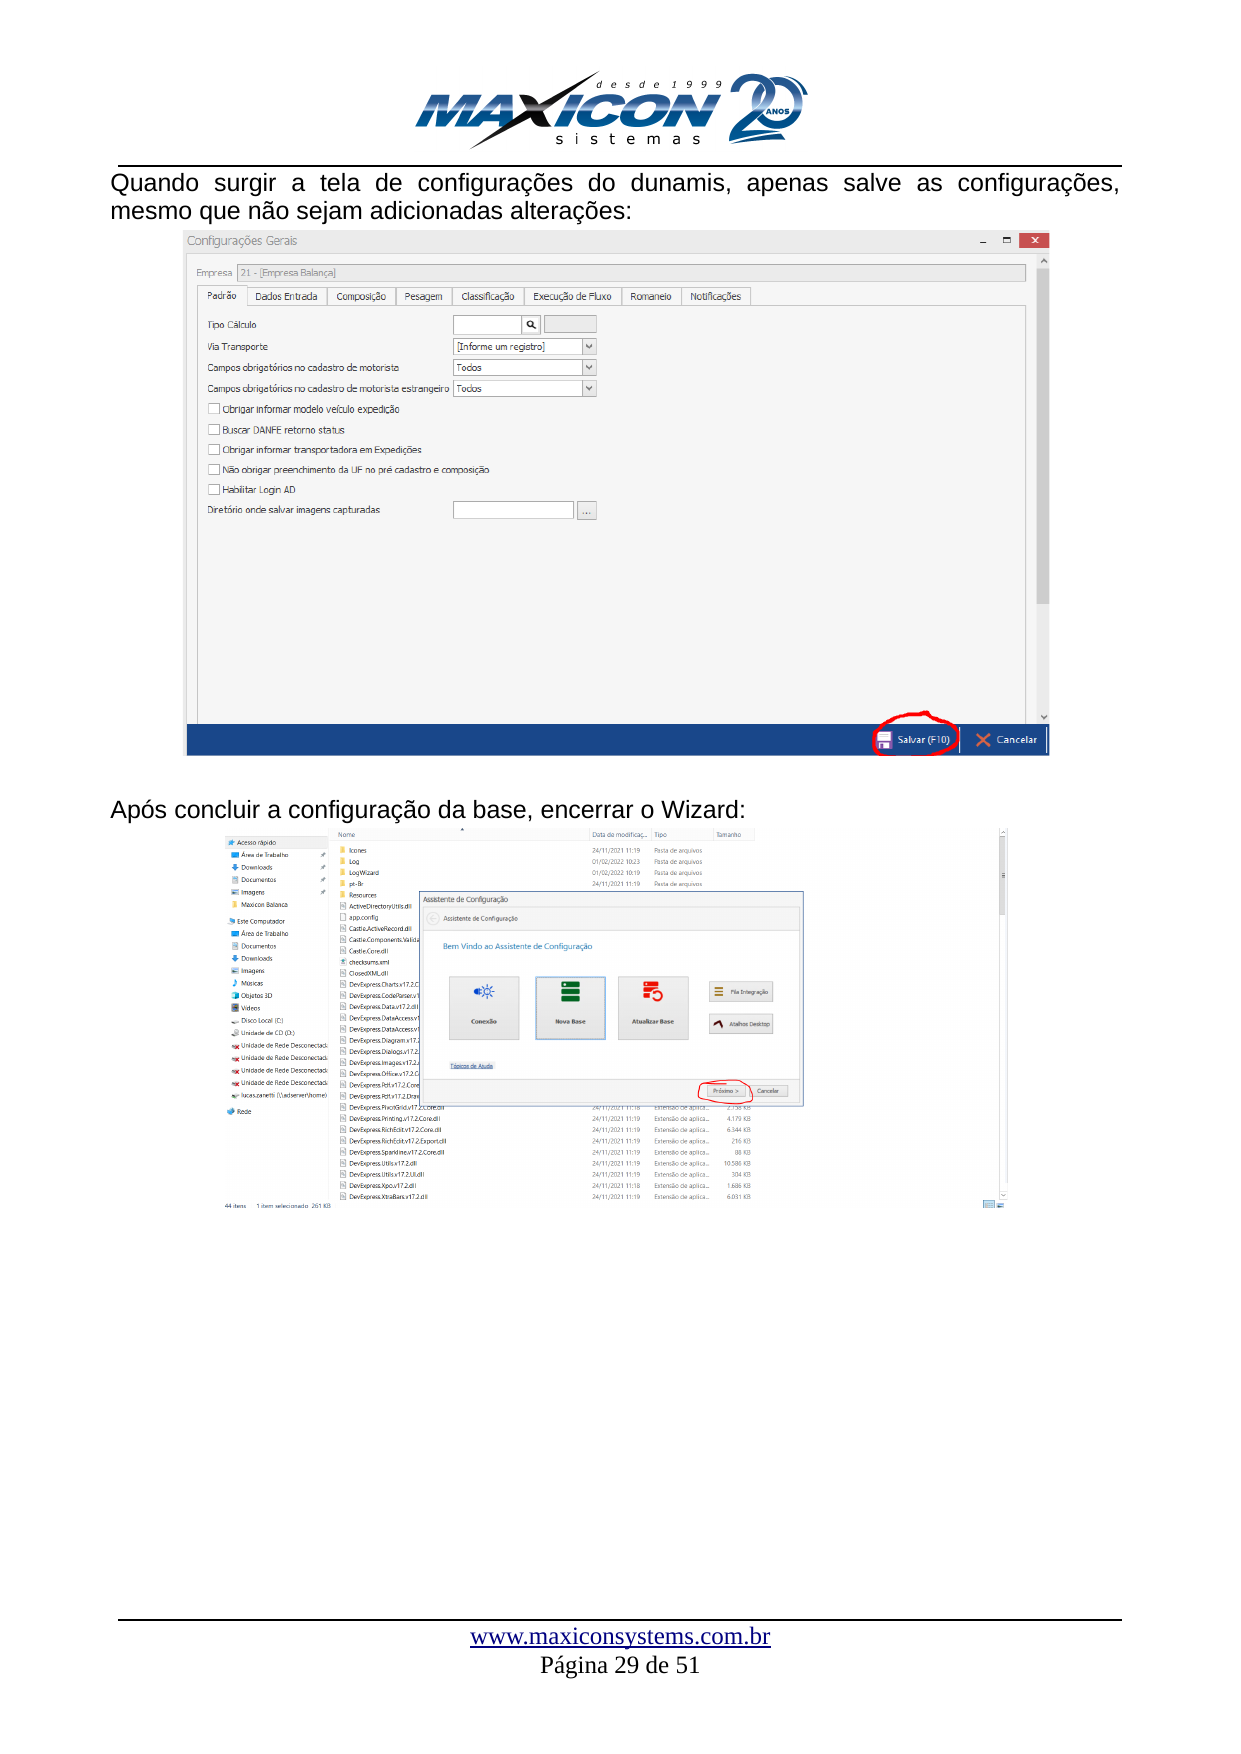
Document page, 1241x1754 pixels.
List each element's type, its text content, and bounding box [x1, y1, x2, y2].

text Após concluir a configuração da base, encerrar o Wizard: [110, 795, 1122, 823]
text Quando surgir a tela de configurações do dunamis, apenas salve as configurações, mesmo que não sejam adicionadas alterações: [110, 167, 1122, 225]
